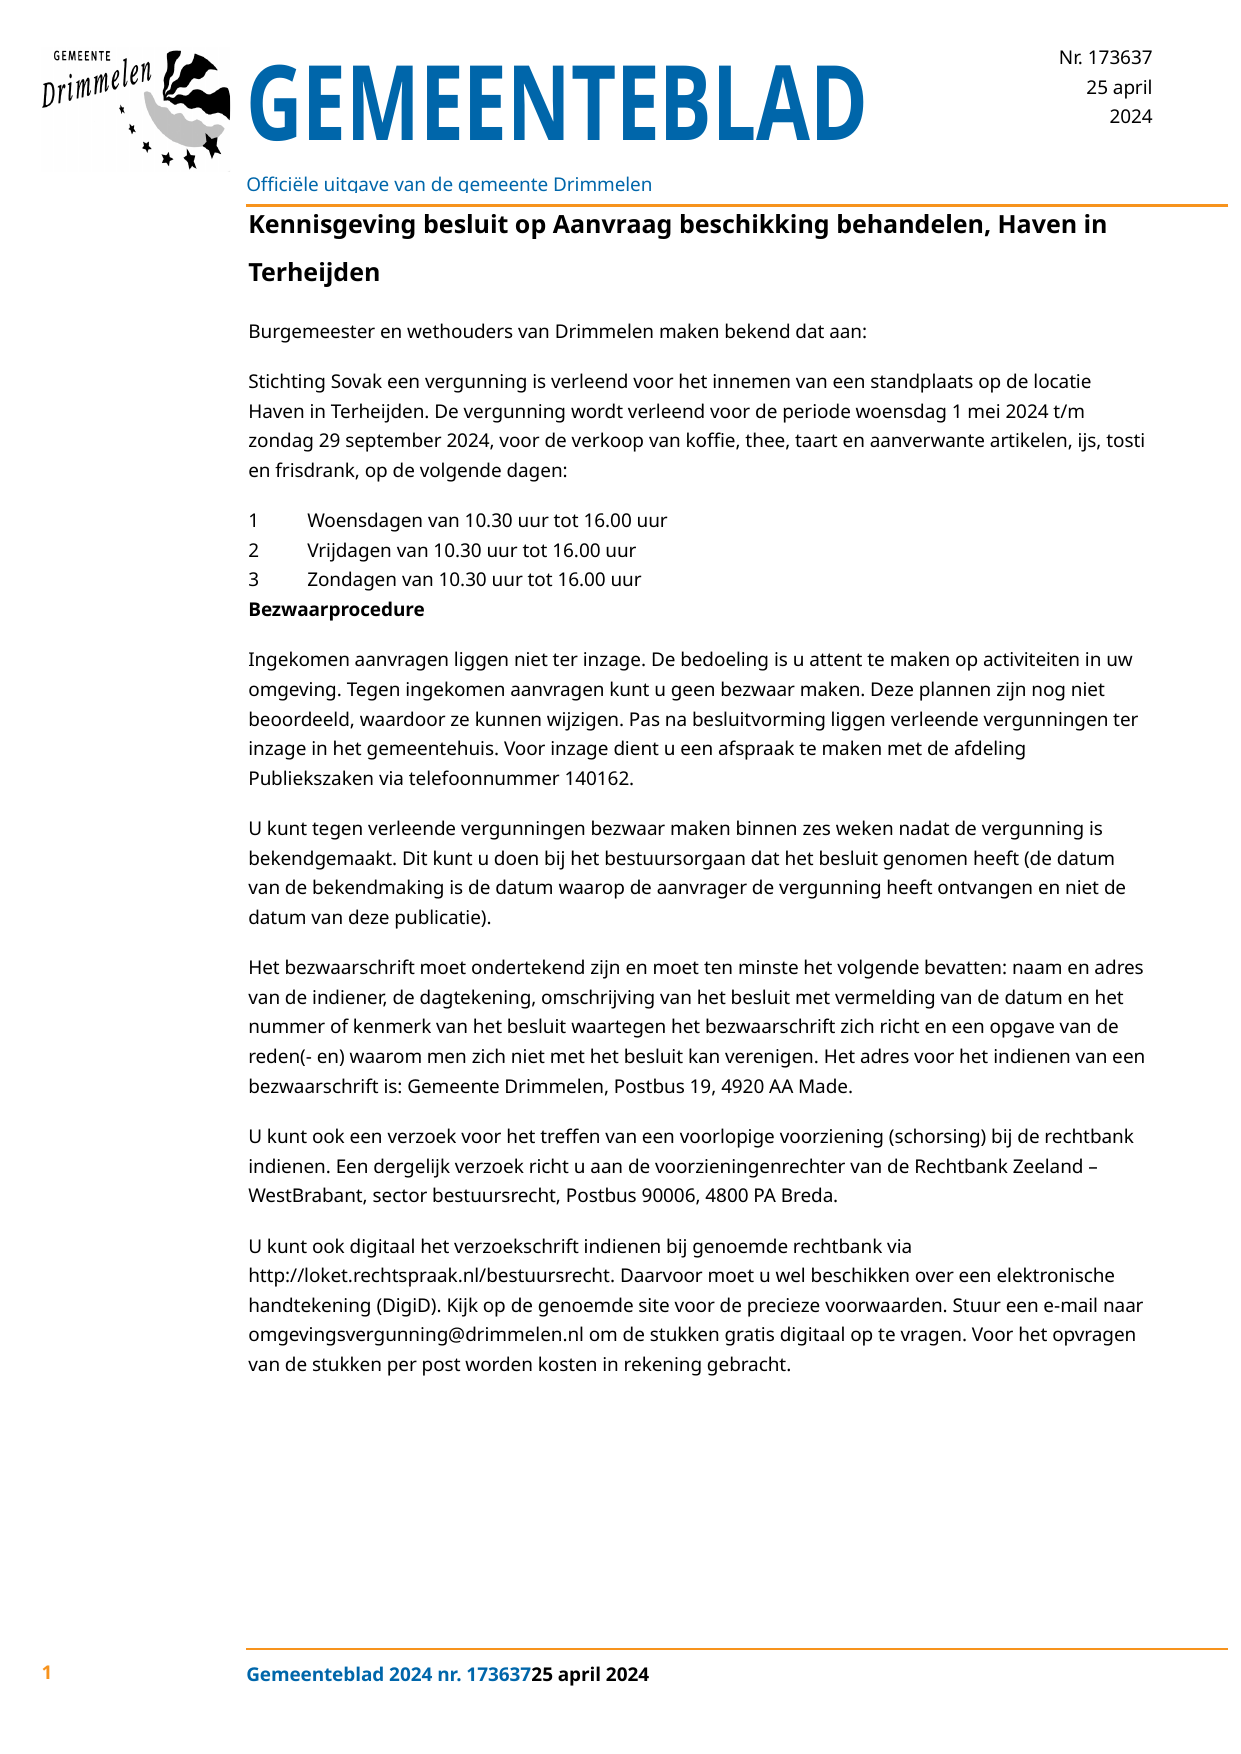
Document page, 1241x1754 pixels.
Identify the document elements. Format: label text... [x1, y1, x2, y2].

text Kennisgeving besluit op Aanvraag beschikking behandelen, Haven in Terheijden [248, 207, 1152, 288]
list Zondagen van 10.30 uur tot 16.00 uur [248, 567, 1152, 592]
text U kunt ook een verzoek voor het treffen van een voorlopige voorziening (schorsing) bij de rechtbank indienen. Een dergelijk verzoek richt u aan de voorzieningenrechter van de Rechtbank Zeeland – WestBrabant, sector bestuursrecht, Postbus 90006, 4800 PA Breda. [248, 1123, 1152, 1208]
text Burgemeester en wethouders van Drimmelen maken bekend dat aan: [248, 318, 1152, 344]
list Woensdagen van 10.30 uur tot 16.00 uur [248, 507, 1152, 533]
text Het bezwaarschrift moet ondertekend zijn en moet ten minste het volgende bevatten: naam en adres van de indiener, de dagtekening, omschrijving van het besluit met vermelding van de datum en het nummer of kenmerk van het besluit waartegen het bezwaarschrift zich richt en een opgave van de reden(- en) waarom men zich niet met het besluit kan verenigen. Het adres voor het indienen van een bezwaarschrift is: Gemeente Drimmelen, Postbus 19, 4920 AA Made. [248, 954, 1152, 1099]
text Stichting Sovak een vergunning is verleend voor het innemen van een standplaats op de locatie Haven in Terheijden. De vergunning wordt verleend voor de periode woensdag 1 mei 2024 t/m zondag 29 september 2024, voor de verkoop van koffie, thee, taart en aanverwante artikelen, ijs, tosti en frisdrank, op de volgende dagen: [248, 368, 1152, 483]
text U kunt tegen verleende vergunningen bezwaar maken binnen zes weken nadat de vergunning is bekendgemaakt. Dit kunt u doen bij het bestuursorgaan dat het besluit genomen heeft (de datum van de bekendmaking is de datum waarop de aanvrager de vergunning heeft ontvangen en niet de datum van deze publicatie). [248, 815, 1152, 930]
picture [41, 47, 231, 172]
list Vrijdagen van 10.30 uur tot 16.00 uur [248, 537, 1152, 563]
text Ingekomen aanvragen liggen niet ter inzage. De bedoeling is u attent te maken op activiteiten in uw omgeving. Tegen ingekomen aanvragen kunt u geen bezwaar maken. Deze plannen zijn nog niet beoordeeld, waardoor ze kunnen wijzigen. Pas na besluitvorming liggen verleende vergunningen ter inzage in het gemeentehuis. Voor inzage dient u een afspraak te maken met de afdeling Publiekszaken via telefoonnummer 140162. [248, 647, 1152, 791]
text Bezwaarprocedure [248, 596, 1152, 622]
text U kunt ook digitaal het verzoekschrift indienen bij genoemde rechtbank via http://loket.rechtspraak.nl/bestuursrecht. Daarvoor moet u wel beschikken over een elektronische handtekening (DigiD). Kijk op de genoemde site voor de precieze voorwaarden. Stuur een e-mail naar omgevingsvergunning@drimmelen.nl om de stukken gratis digitaal op te vragen. Voor het opvragen van de stukken per post worden kosten in rekening gebracht. [248, 1233, 1152, 1377]
